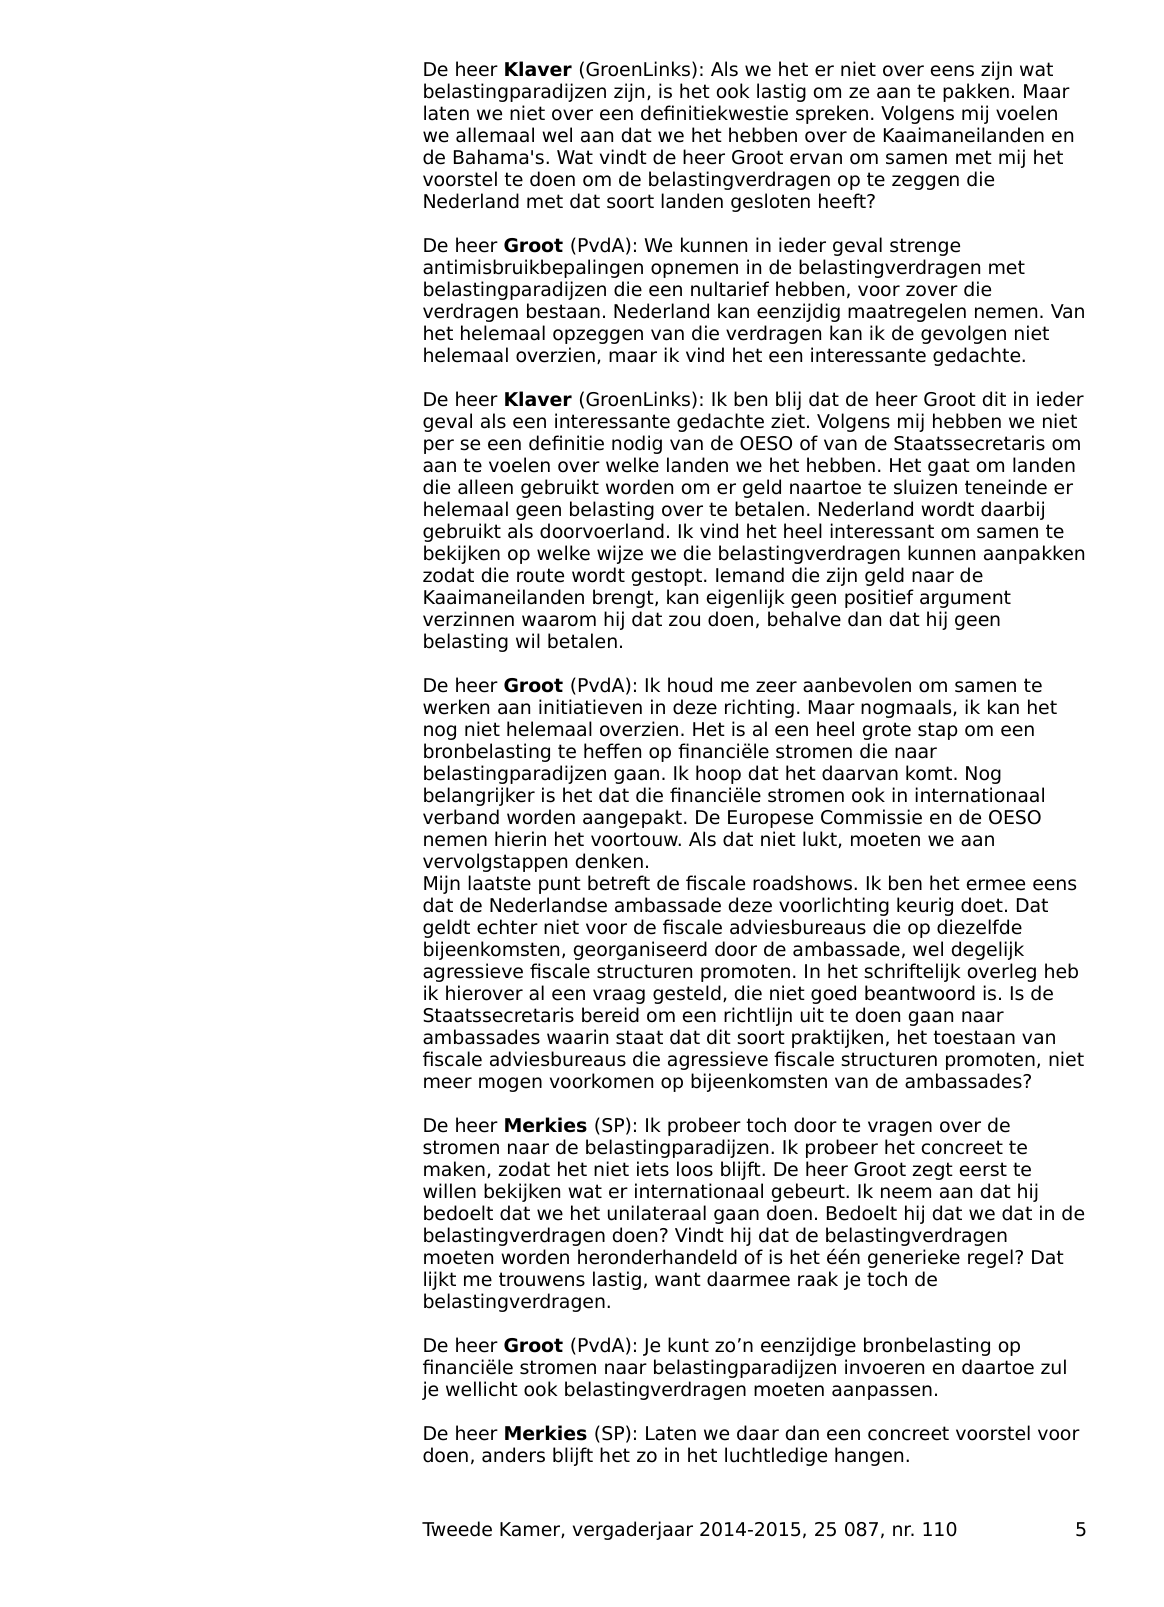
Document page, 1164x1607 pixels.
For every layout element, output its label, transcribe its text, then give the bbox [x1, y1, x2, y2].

text De heer Groot (PvdA): Je kunt zo’n eenzijdige bronbelasting op financiële stromen naar belastingparadijzen invoeren en daartoe zul je wellicht ook belastingverdragen moeten aanpassen. [422, 1335, 1087, 1401]
text Mijn laatste punt betreft de fiscale roadshows. Ik ben het ermee eens dat de Nederlandse ambassade deze voorlichting keurig doet. Dat geldt echter niet voor de fiscale adviesbureaus die op diezelfde bijeenkomsten, georganiseerd door de ambassade, wel degelijk agressieve fiscale structuren promoten. In het schriftelijk overleg heb ik hierover al een vraag gesteld, die niet goed beantwoord is. Is de Staatssecretaris bereid om een richtlijn uit te doen gaan naar ambassades waarin staat dat dit soort praktijken, het toestaan van fiscale adviesbureaus die agressieve fiscale structuren promoten, niet meer mogen voorkomen op bijeenkomsten van de ambassades? [422, 873, 1087, 1093]
text De heer Groot (PvdA): We kunnen in ieder geval strenge antimisbruikbepalingen opnemen in de belastingverdragen met belastingparadijzen die een nultarief hebben, voor zover die verdragen bestaan. Nederland kan eenzijdig maatregelen nemen. Van het helemaal opzeggen van die verdragen kan ik de gevolgen niet helemaal overzien, maar ik vind het een interessante gedachte. [422, 235, 1087, 367]
text De heer Groot (PvdA): Ik houd me zeer aanbevolen om samen te werken aan initiatieven in deze richting. Maar nogmaals, ik kan het nog niet helemaal overzien. Het is al een heel grote stap om een bronbelasting te heffen op financiële stromen die naar belastingparadijzen gaan. Ik hoop dat het daarvan komt. Nog belangrijker is het dat die financiële stromen ook in internationaal verband worden aangepakt. De Europese Commissie en de OESO nemen hierin het voortouw. Als dat niet lukt, moeten we aan vervolgstappen denken. [422, 675, 1087, 873]
text De heer Klaver (GroenLinks): Ik ben blij dat de heer Groot dit in ieder geval als een interessante gedachte ziet. Volgens mij hebben we niet per se een definitie nodig van de OESO of van de Staatssecretaris om aan te voelen over welke landen we het hebben. Het gaat om landen die alleen gebruikt worden om er geld naartoe te sluizen teneinde er helemaal geen belasting over te betalen. Nederland wordt daarbij gebruikt als doorvoerland. Ik vind het heel interessant om samen te bekijken op welke wijze we die belastingverdragen kunnen aanpakken zodat die route wordt gestopt. Iemand die zijn geld naar de Kaaimaneilanden brengt, kan eigenlijk geen positief argument verzinnen waarom hij dat zou doen, behalve dan dat hij geen belasting wil betalen. [422, 389, 1087, 653]
text De heer Klaver (GroenLinks): Als we het er niet over eens zijn wat belastingparadijzen zijn, is het ook lastig om ze aan te pakken. Maar laten we niet over een definitiekwestie spreken. Volgens mij voelen we allemaal wel aan dat we het hebben over de Kaaimaneilanden en de Bahama's. Wat vindt de heer Groot ervan om samen met mij het voorstel te doen om de belastingverdragen op te zeggen die Nederland met dat soort landen gesloten heeft? [422, 59, 1087, 213]
text De heer Merkies (SP): Ik probeer toch door te vragen over de stromen naar de belastingparadijzen. Ik probeer het concreet te maken, zodat het niet iets loos blijft. De heer Groot zegt eerst te willen bekijken wat er internationaal gebeurt. Ik neem aan dat hij bedoelt dat we het unilateraal gaan doen. Bedoelt hij dat we dat in de belastingverdragen doen? Vindt hij dat de belastingverdragen moeten worden heronderhandeld of is het één generieke regel? Dat lijkt me trouwens lastig, want daarmee raak je toch de belastingverdragen. [422, 1115, 1087, 1313]
text De heer Merkies (SP): Laten we daar dan een concreet voorstel voor doen, anders blijft het zo in het luchtledige hangen. [422, 1423, 1087, 1467]
